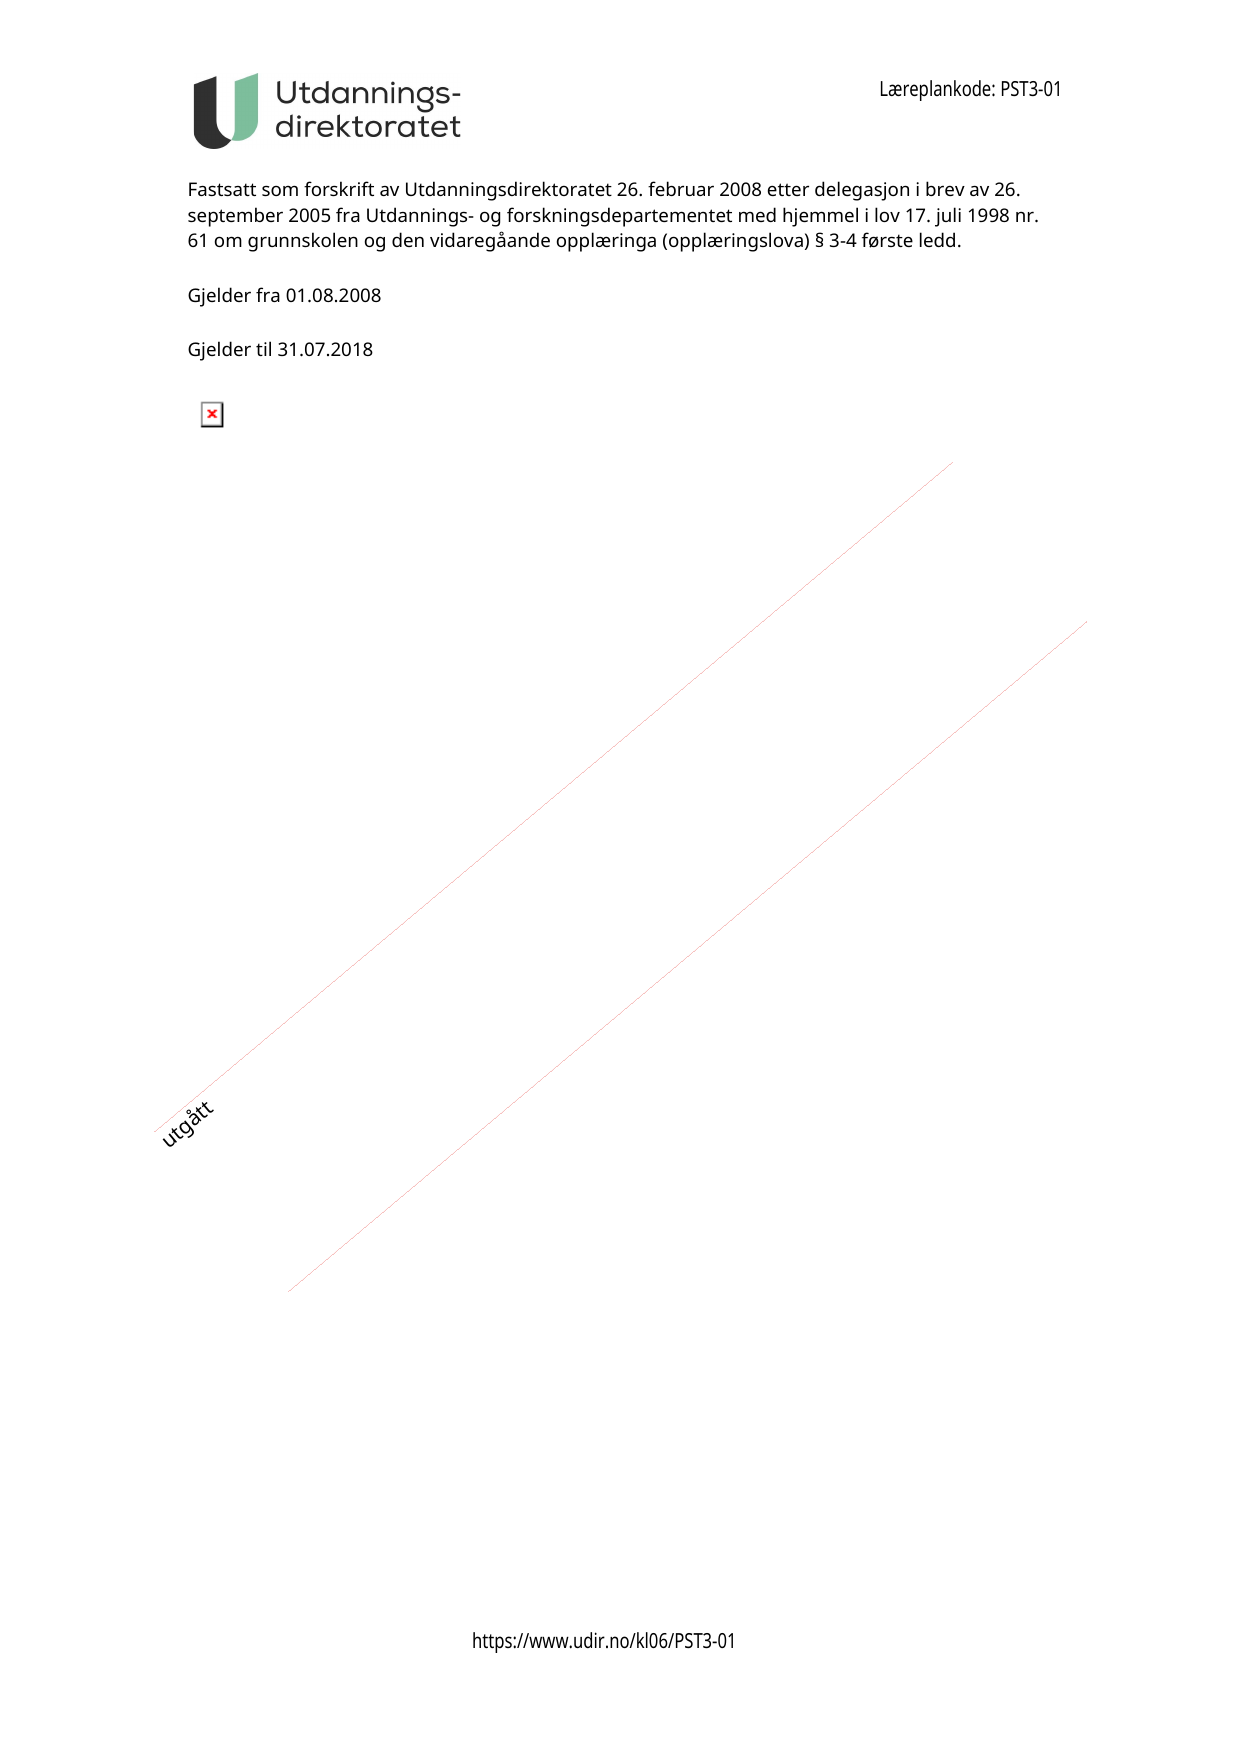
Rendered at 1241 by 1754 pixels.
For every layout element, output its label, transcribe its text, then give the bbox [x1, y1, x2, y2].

text Gjelder til 31.07.2018 [378, 337, 1053, 362]
text Gjelder fra 01.08.2008 [386, 282, 1053, 308]
text Fastsatt som forskrift av Utdanningsdirektoratet 26. februar 2008 etter delegasjon i brev av 26. september 2005 fra Utdannings- og forskningsdepartementet med hjemmel i lov 17. juli 1998 nr. 61 om grunnskolen og den vidaregåande opplæringa (opplæringslova) § 3-4 første ledd. [187, 176, 1053, 253]
picture [187, 391, 238, 442]
picture [193, 73, 461, 149]
